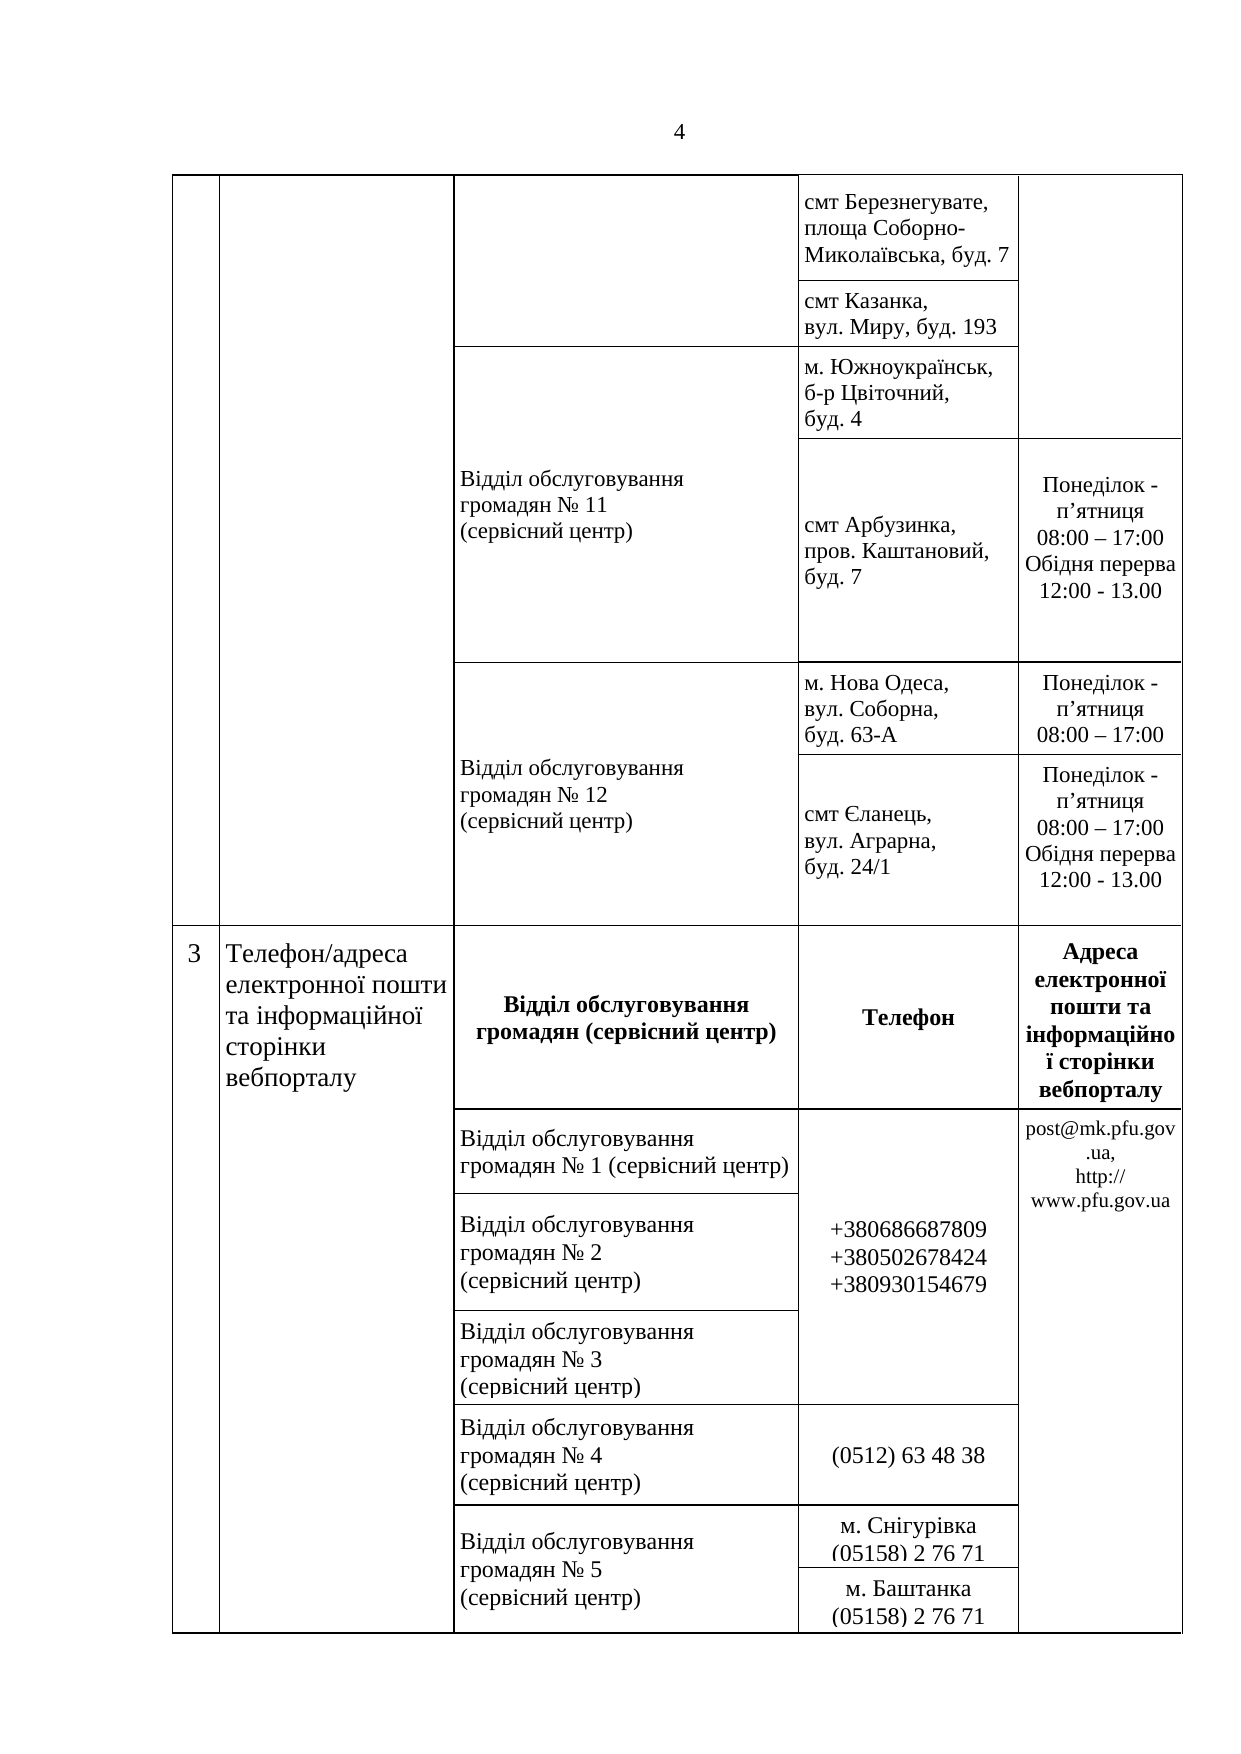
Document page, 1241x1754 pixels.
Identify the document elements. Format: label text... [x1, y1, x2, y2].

table_cell Відділ обслуговування громадян № 2 (сервісний центр) [455, 1194, 798, 1310]
table_cell м. Баштанка (05158) 2 76 71 [799, 1568, 1018, 1632]
table_cell 3 [173, 926, 219, 1632]
table_cell смт Арбузинка, пров. Каштановий, буд. 7 [799, 439, 1018, 661]
table_cell Відділ обслуговування громадян (сервісний центр) [455, 926, 798, 1108]
table_cell смт Єланець, вул. Аграрна, буд. 24/1 [799, 755, 1018, 925]
table_cell Понеділок - п’ятниця 08:00 – 17:00 Обідня перерва 12:00 - 13.00 [1019, 438, 1182, 661]
table_cell м. Нова Одеса, вул. Соборна, буд. 63-А [799, 663, 1018, 753]
table_cell Відділ обслуговування громадян № 12 (сервісний центр) [455, 663, 798, 925]
table_cell м. Снігурівка (05158) 2 76 71 [799, 1506, 1018, 1567]
table_cell (0512) 63 48 38 [799, 1405, 1018, 1504]
table_cell Відділ обслуговування громадян № 11 (сервісний центр) [455, 347, 798, 661]
table_cell Телефон/адреса електронної пошти та інформаційної сторінки вебпорталу [220, 926, 453, 1632]
table_cell Адреса електронної пошти та інформаційної сторінки вебпорталу [1019, 925, 1182, 1108]
table_cell Відділ обслуговування громадян № 4 (сервісний центр) [455, 1405, 798, 1504]
table_cell Відділ обслуговування громадян № 1 (сервісний центр) [455, 1110, 798, 1192]
table_cell +380686687809 +380502678424 +380930154679 [799, 1110, 1018, 1403]
table_cell м. Южноукраїнськ, б-р Цвіточний, буд. 4 [799, 347, 1018, 438]
table_cell смт Казанка, вул. Миру, буд. 193 [799, 281, 1018, 346]
table_cell Телефон [799, 926, 1018, 1108]
table_cell Відділ обслуговування громадян № 3 (сервісний центр) [455, 1311, 798, 1403]
table_cell [1019, 175, 1182, 438]
table_cell [455, 176, 798, 346]
table_cell post@mk.pfu.gov.ua, http://www.pfu.gov.ua [1019, 1108, 1182, 1632]
table_cell Понеділок - п’ятниця 08:00 – 17:00 [1019, 661, 1182, 753]
table_cell смт Березнегувате, площа Соборно-Миколаївська, буд. 7 [799, 175, 1018, 280]
table_cell Понеділок - п’ятниця 08:00 – 17:00 Обідня перерва 12:00 - 13.00 [1019, 754, 1182, 925]
table_cell Відділ обслуговування громадян № 5 (сервісний центр) [455, 1506, 798, 1632]
